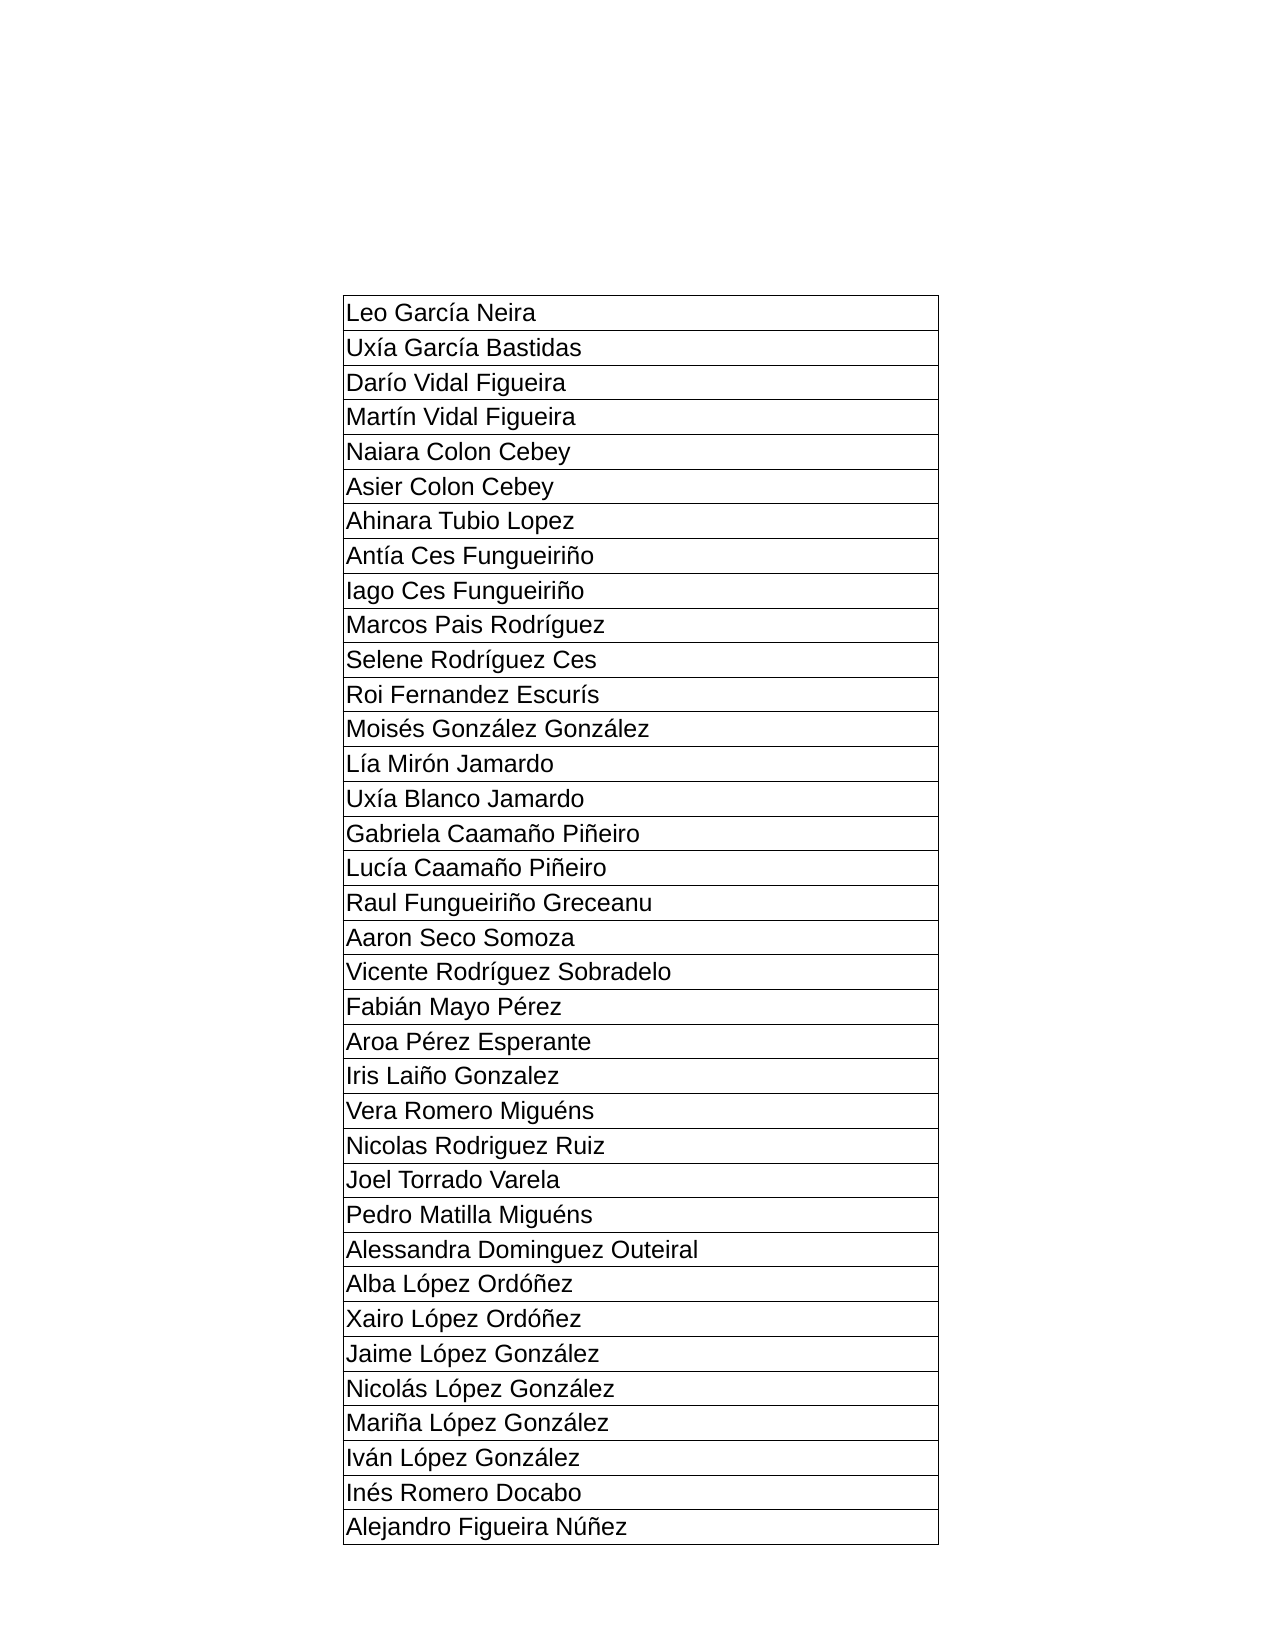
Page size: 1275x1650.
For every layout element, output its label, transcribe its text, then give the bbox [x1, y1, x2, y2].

table_cell Iago Ces Fungueiriño [344, 574, 938, 607]
table_cell Fabián Mayo Pérez [344, 990, 938, 1024]
table_cell Joel Torrado Varela [344, 1164, 938, 1197]
table_cell Ahinara Tubio Lopez [344, 504, 938, 538]
table_cell Naiara Colon Cebey [344, 435, 938, 469]
table_cell Vera Romero Miguéns [344, 1094, 938, 1128]
table_cell Alejandro Figueira Núñez [344, 1510, 938, 1544]
table_cell Selene Rodríguez Ces [344, 643, 938, 677]
table_cell Nicolás López González [344, 1372, 938, 1405]
table_cell Darío Vidal Figueira [344, 366, 938, 399]
table_cell Raul Fungueiriño Greceanu [344, 886, 938, 919]
table_cell Jaime López González [344, 1337, 938, 1371]
table_cell Aroa Pérez Esperante [344, 1025, 938, 1058]
table_cell Vicente Rodríguez Sobradelo [344, 955, 938, 989]
table_cell Mariña López González [344, 1406, 938, 1440]
table_cell Marcos Pais Rodríguez [344, 609, 938, 642]
table_cell Moisés González González [344, 712, 938, 746]
table_cell Antía Ces Fungueiriño [344, 539, 938, 573]
table_cell Roi Fernandez Escurís [344, 678, 938, 711]
table_cell Aaron Seco Somoza [344, 921, 938, 954]
table_cell Iris Laiño Gonzalez [344, 1059, 938, 1093]
table_cell Lucía Caamaño Piñeiro [344, 851, 938, 885]
table_cell Martín Vidal Figueira [344, 400, 938, 434]
table_cell Lía Mirón Jamardo [344, 747, 938, 781]
table_cell Leo García Neira [344, 296, 938, 330]
table_cell Gabriela Caamaño Piñeiro [344, 817, 938, 850]
table_cell Xairo López Ordóñez [344, 1302, 938, 1336]
table_cell Alba López Ordóñez [344, 1267, 938, 1301]
table_cell Nicolas Rodriguez Ruiz [344, 1129, 938, 1162]
table_cell Uxía García Bastidas [344, 331, 938, 364]
table_cell Pedro Matilla Miguéns [344, 1198, 938, 1232]
table_cell Asier Colon Cebey [344, 470, 938, 503]
table_cell Uxía Blanco Jamardo [344, 782, 938, 816]
table_cell Alessandra Dominguez Outeiral [344, 1233, 938, 1266]
table_cell Inés Romero Docabo [344, 1476, 938, 1509]
table_cell Iván López González [344, 1441, 938, 1474]
